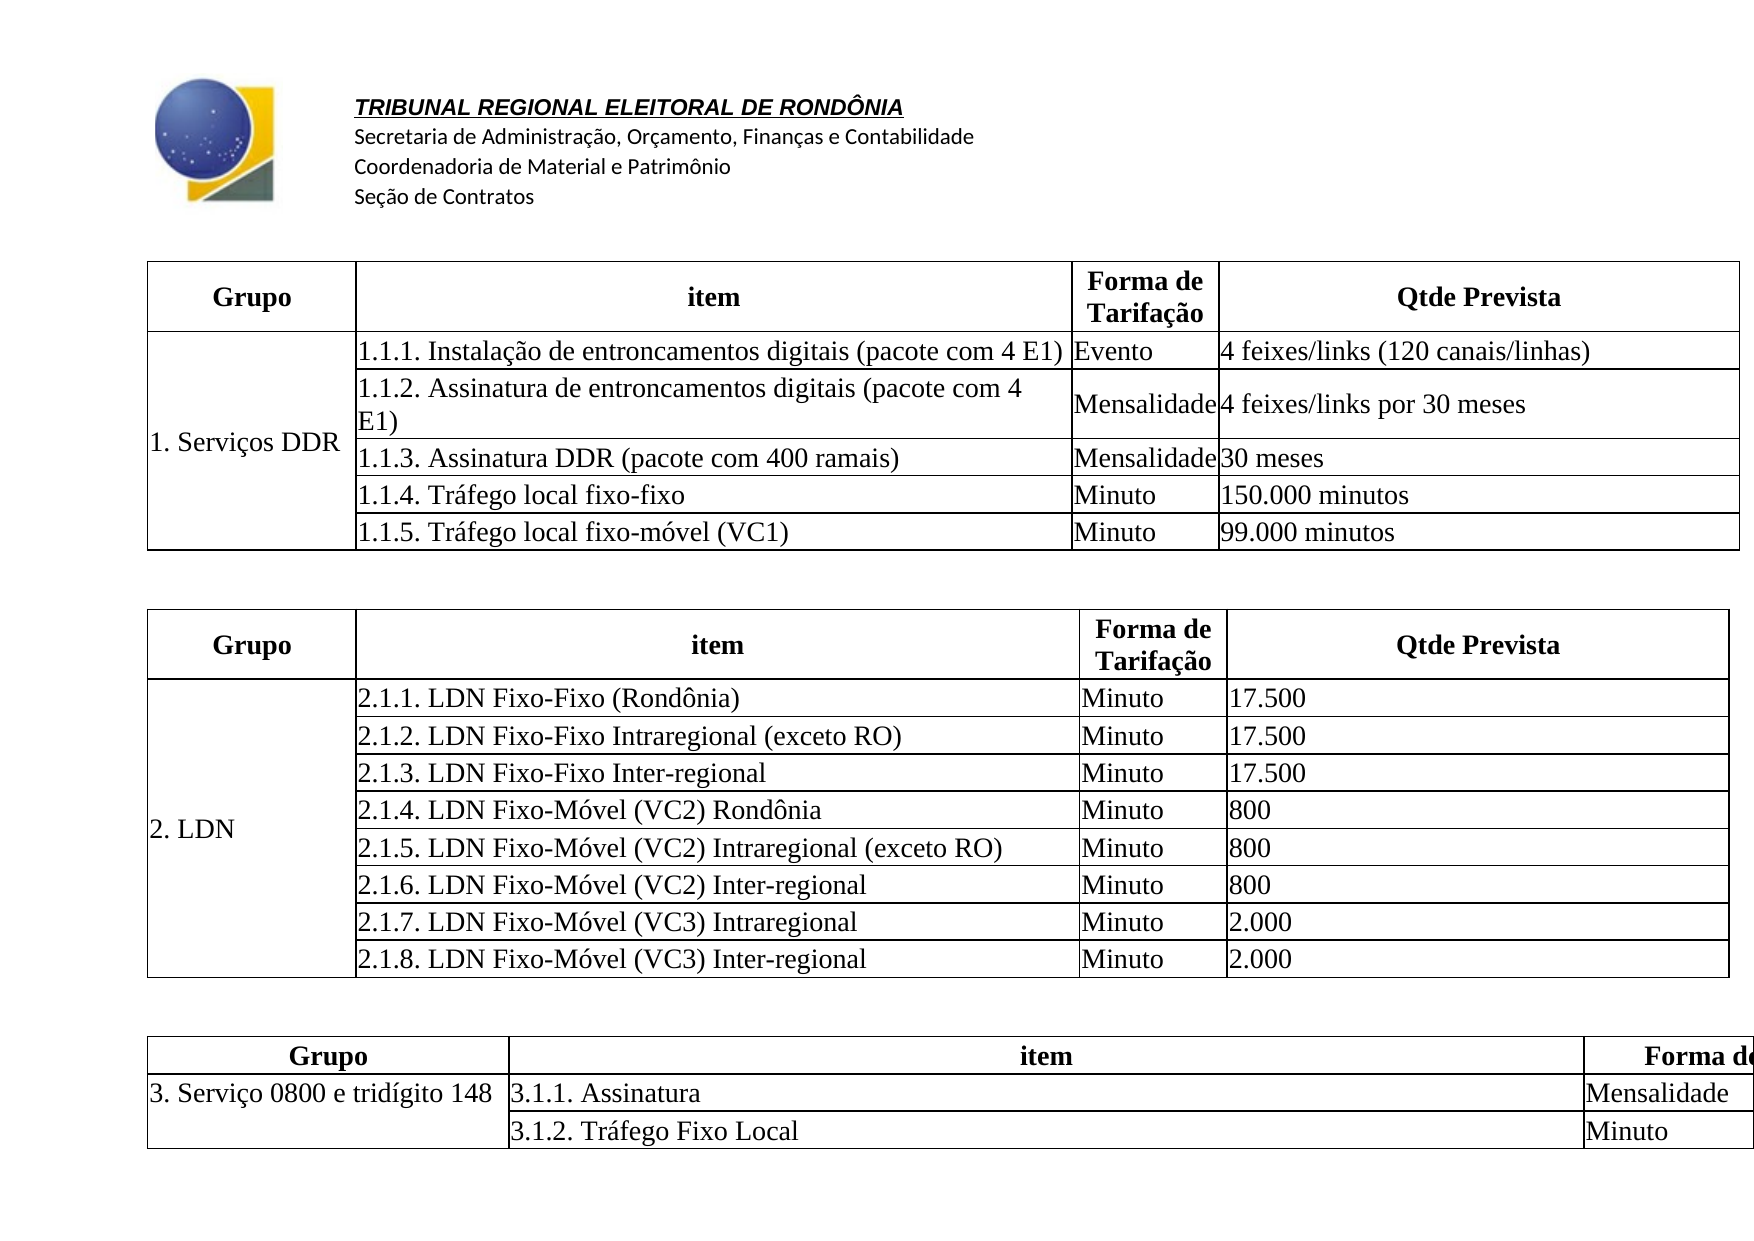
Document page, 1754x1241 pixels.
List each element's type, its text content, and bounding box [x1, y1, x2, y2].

table_cell 2.1.4. LDN Fixo-Móvel (VC2) Rondônia [357, 792, 1079, 827]
table_cell 2.000 [1228, 904, 1728, 939]
table_cell Minuto [1080, 866, 1226, 902]
table_cell 30 meses [1220, 439, 1739, 475]
table_cell 2.1.8. LDN Fixo-Móvel (VC3) Inter-regional [357, 941, 1079, 977]
table_cell Minuto [1080, 792, 1226, 827]
table_cell 2.1.1. LDN Fixo-Fixo (Rondônia) [357, 680, 1079, 716]
table_cell 2.1.2. LDN Fixo-Fixo Intraregional (exceto RO) [357, 717, 1079, 753]
table_cell 2.1.3. LDN Fixo-Fixo Inter-regional [357, 755, 1079, 790]
table_cell Minuto [1080, 941, 1226, 977]
table_cell 1.1.3. Assinatura DDR (pacote com 400 ramais) [357, 439, 1071, 475]
table_header Grupo [148, 262, 355, 331]
table_cell Mensalidade [1073, 370, 1218, 437]
table_cell 1. Serviços DDR [148, 332, 355, 549]
table_cell 2.1.5. LDN Fixo-Móvel (VC2) Intraregional (exceto RO) [357, 829, 1079, 865]
table_header Forma de Tarifação [1585, 1037, 1753, 1073]
table_cell 1.1.2. Assinatura de entroncamentos digitais (pacote com 4 E1) [357, 370, 1071, 437]
table_cell 3.1.2. Tráfego Fixo Local [510, 1112, 1583, 1148]
table_cell Minuto [1080, 829, 1226, 865]
table_header item [510, 1037, 1583, 1073]
table_cell 2.1.7. LDN Fixo-Móvel (VC3) Intraregional [357, 904, 1079, 939]
table_cell 17.500 [1228, 680, 1728, 716]
table_cell 3. Serviço 0800 e tridígito 148 [148, 1075, 508, 1148]
table_cell Minuto [1080, 904, 1226, 939]
table_header Qtde Prevista [1228, 610, 1728, 678]
table_cell 17.500 [1228, 717, 1728, 753]
table_cell Evento [1073, 332, 1218, 368]
table_cell 1.1.1. Instalação de entroncamentos digitais (pacote com 4 E1) [357, 332, 1071, 368]
table_cell 3.1.1. Assinatura [510, 1075, 1583, 1110]
table_cell 17.500 [1228, 755, 1728, 790]
table_cell Minuto [1080, 755, 1226, 790]
table_cell 800 [1228, 866, 1728, 902]
table_cell 2. LDN [148, 680, 355, 977]
table_cell 2.000 [1228, 941, 1728, 977]
table_cell 2.1.6. LDN Fixo-Móvel (VC2) Inter-regional [357, 866, 1079, 902]
table_cell 1.1.4. Tráfego local fixo-fixo [357, 476, 1071, 512]
table_header Grupo [148, 1037, 508, 1073]
table_cell 99.000 minutos [1220, 514, 1739, 549]
table_cell Minuto [1073, 514, 1218, 549]
table_header Qtde Prevista [1220, 262, 1739, 331]
table_cell Minuto [1080, 680, 1226, 716]
table_cell Mensalidade [1073, 439, 1218, 475]
table_cell Minuto [1073, 476, 1218, 512]
table_cell 800 [1228, 829, 1728, 865]
table_cell Minuto [1585, 1112, 1753, 1148]
table_cell 150.000 minutos [1220, 476, 1739, 512]
table_cell 800 [1228, 792, 1728, 827]
table_cell Minuto [1080, 717, 1226, 753]
table_cell 4 feixes/links por 30 meses [1220, 370, 1739, 437]
table_header item [357, 262, 1071, 331]
table_cell 4 feixes/links (120 canais/linhas) [1220, 332, 1739, 368]
table_header item [357, 610, 1079, 678]
table_cell Mensalidade [1585, 1075, 1753, 1110]
table_header Grupo [148, 610, 355, 678]
table_header Forma de Tarifação [1073, 262, 1218, 331]
table_header Forma de Tarifação [1080, 610, 1226, 678]
table_cell 1.1.5. Tráfego local fixo-móvel (VC1) [357, 514, 1071, 549]
